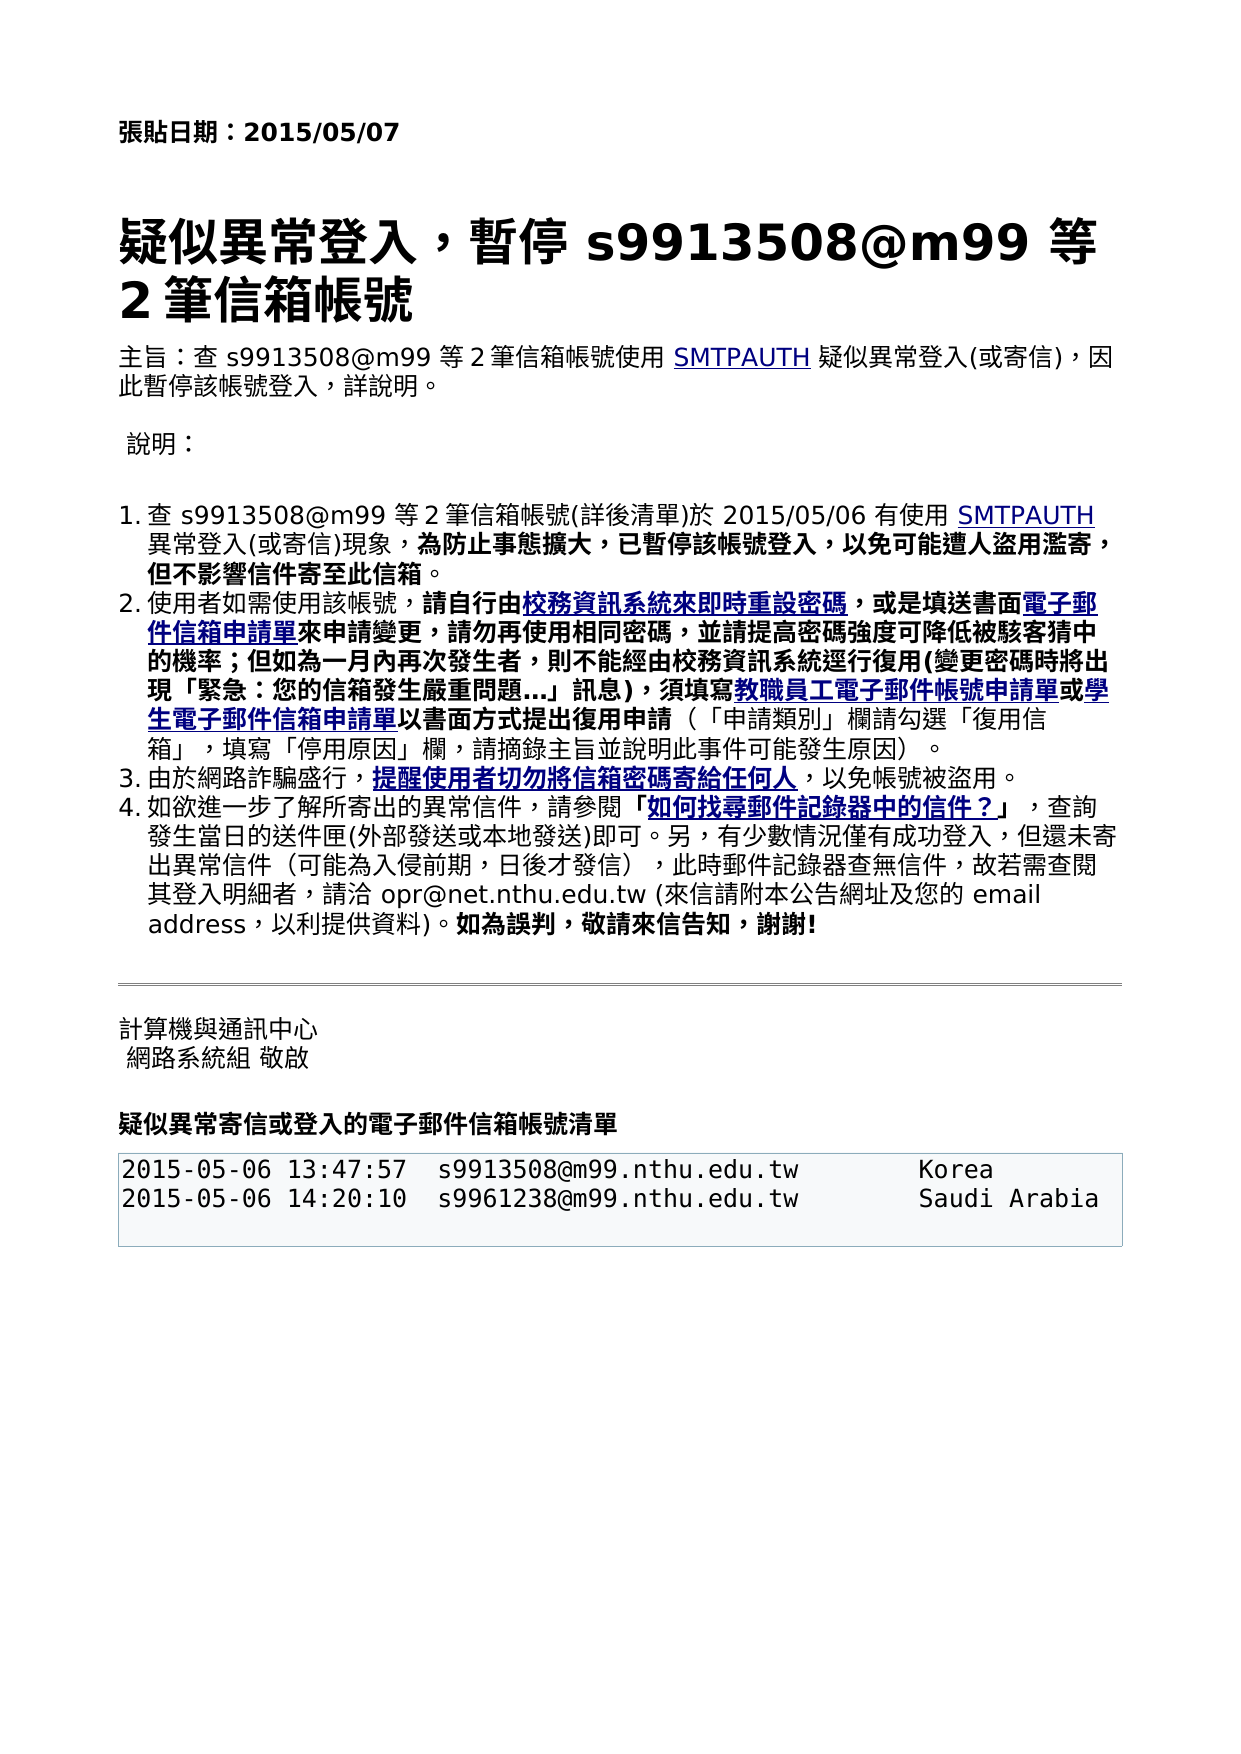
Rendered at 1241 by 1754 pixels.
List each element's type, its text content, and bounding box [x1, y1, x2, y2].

text 計算機與通訊中心 網路系統組 敬啟 [118, 1015, 1122, 1073]
subtitle 疑似異常登入，暫停 s9913508@m99 等2筆信箱帳號 [118, 214, 1122, 330]
list 查 s9913508@m99 等2筆信箱帳號(詳後清單)於 2015/05/06 有使用 SMTPAUTH 異常登入(或寄信)現象，為防止事態擴大，已暫停該帳號登入，以免可能遭人盜用濫寄，但不影響信件寄至此信箱。 [118, 502, 1122, 589]
list 使用者如需使用該帳號，請自行由校務資訊系統來即時重設密碼，或是填送書面電子郵件信箱申請單來申請變更，請勿再使用相同密碼，並請提高密碼強度可降低被駭客猜中的機率；但如為一月內再次發生者，則不能經由校務資訊系統逕行復用(變更密碼時將出現「緊急：您的信箱發生嚴重問題…」訊息)，須填寫教職員工電子郵件帳號申請單或學生電子郵件信箱申請單以書面方式提出復用申請（「申請類別」欄請勾選「復用信箱」，填寫「停用原因」欄，請摘錄主旨並說明此事件可能發生原因）。 [118, 589, 1122, 764]
list 由於網路詐騙盛行，提醒使用者切勿將信箱密碼寄給任何人，以免帳號被盜用。 [118, 764, 1122, 793]
text 張貼日期：2015/05/07 [118, 118, 1122, 176]
subtitle 疑似異常寄信或登入的電子郵件信箱帳號清單 [118, 1111, 1122, 1140]
text 主旨：查 s9913508@m99 等2筆信箱帳號使用 SMTPAUTH 疑似異常登入(或寄信)，因此暫停該帳號登入，詳說明。 說明： [118, 343, 1122, 459]
list 如欲進一步了解所寄出的異常信件，請參閱「如何找尋郵件記錄器中的信件？」，查詢發生當日的送件匣(外部發送或本地發送)即可。另，有少數情況僅有成功登入，但還未寄出異常信件（可能為入侵前期，日後才發信），此時郵件記錄器查無信件，故若需查閱其登入明細者，請洽 opr@net.nthu.edu.tw (來信請附本公告網址及您的 email address，以利提供資料)。如為誤判，敬請來信告知，謝謝! [118, 793, 1122, 939]
text 2015-05-06 13:47:57 s9913508@m99.nthu.edu.tw Korea 2015-05-06 14:20:10 s9961238@m99.nthu.edu.tw Saudi Arabia [119, 1154, 1122, 1246]
